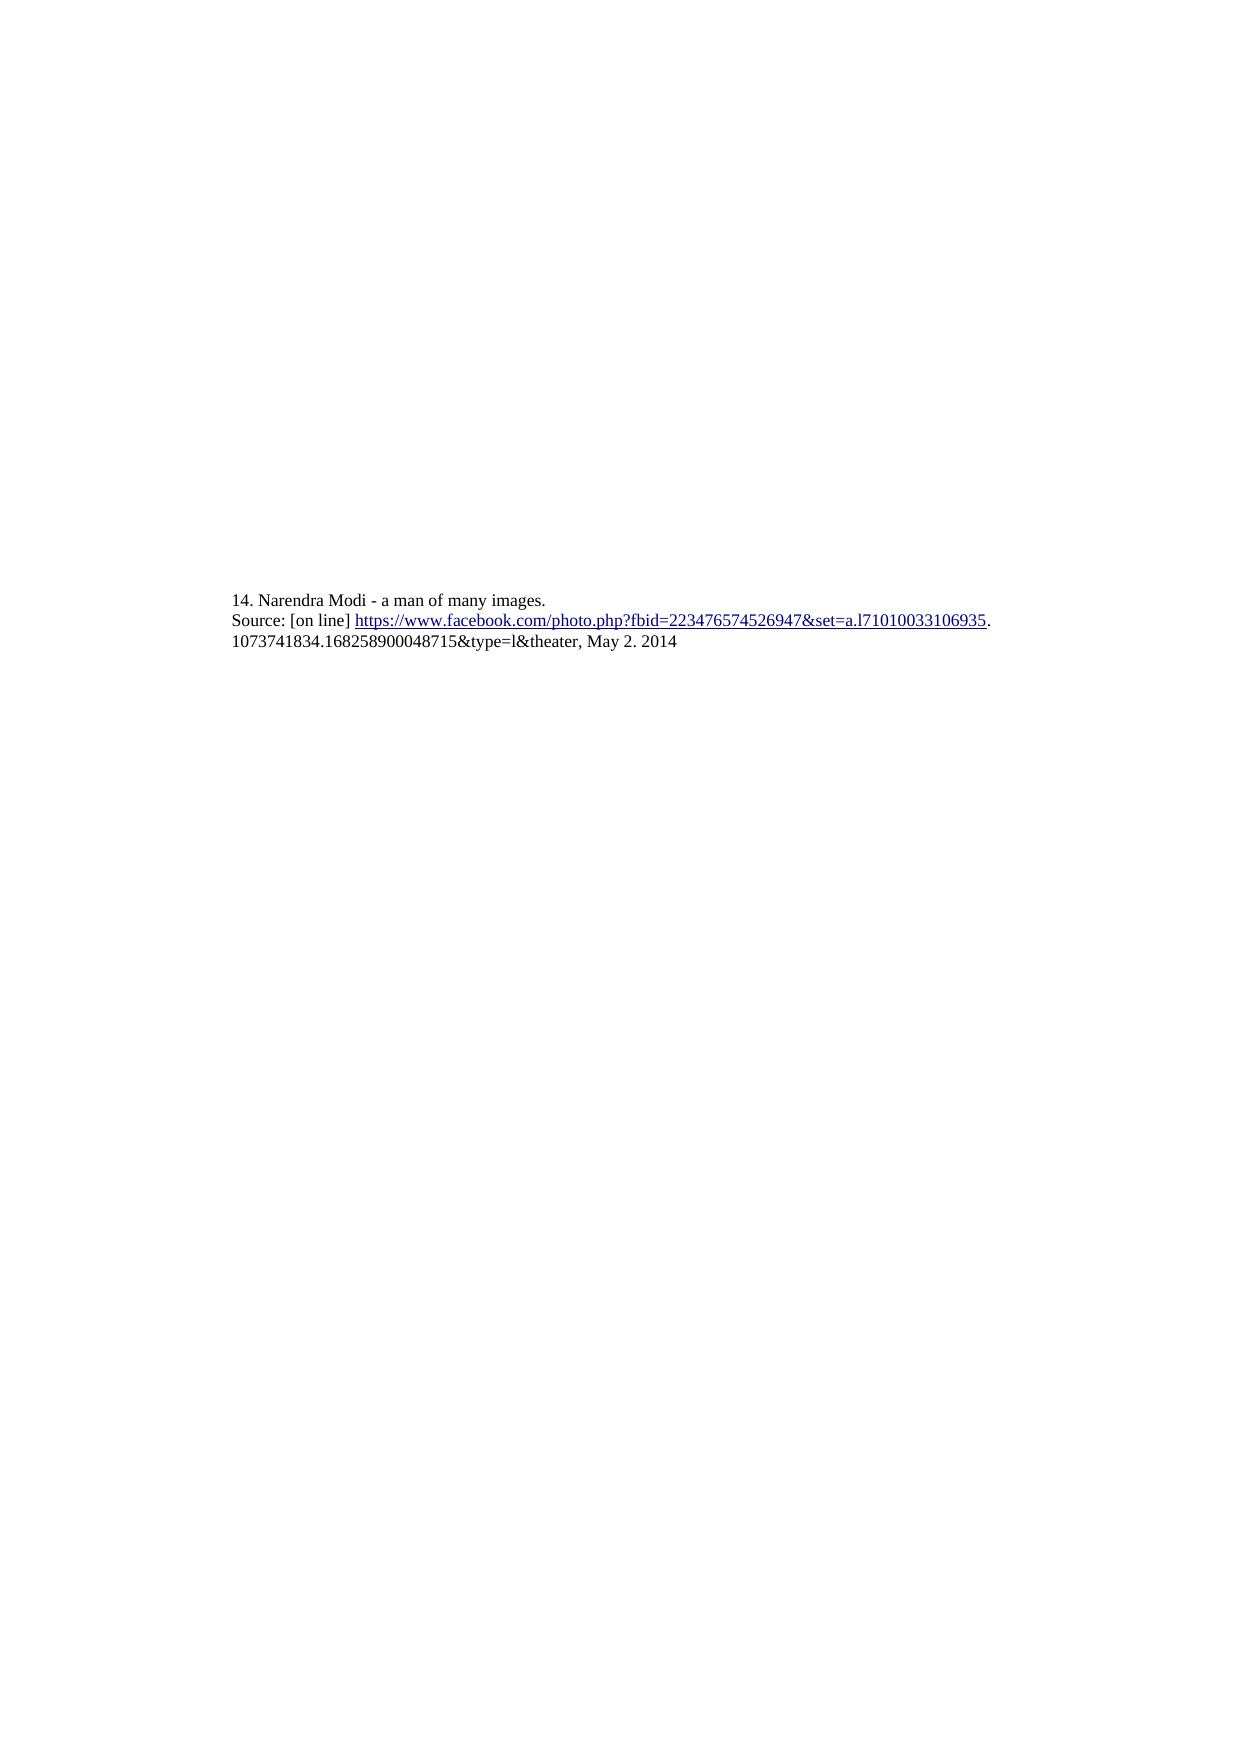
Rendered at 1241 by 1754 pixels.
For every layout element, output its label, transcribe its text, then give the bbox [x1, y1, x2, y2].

text 1073741834.168258900048715&type=l&theater, May 2. 2014 [231, 631, 1008, 651]
text 14. Narendra Modi - a man of many images. [231, 590, 1008, 610]
text Source: [on line] https://www.facebook.com/photo.php?fbid=223476574526947&set=a.l71010033106935. [231, 610, 1008, 631]
